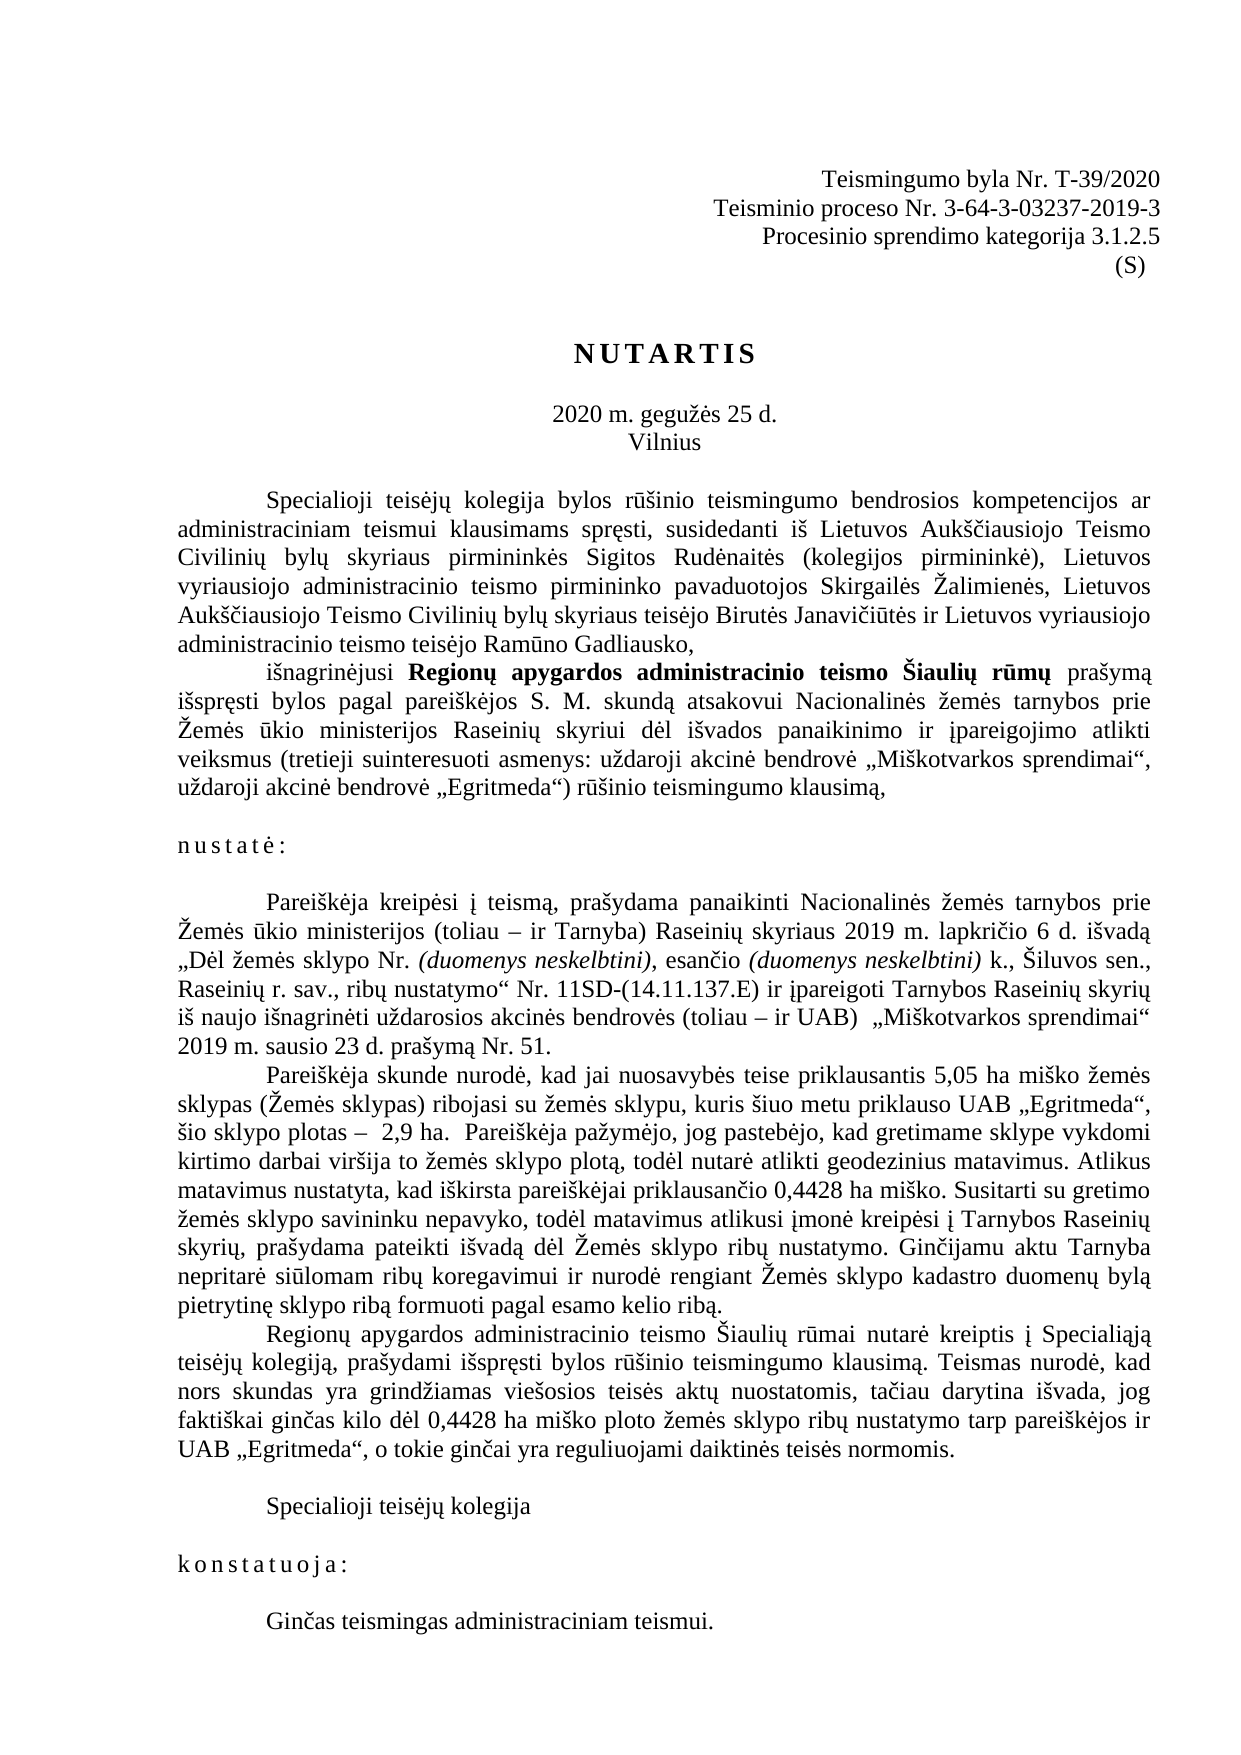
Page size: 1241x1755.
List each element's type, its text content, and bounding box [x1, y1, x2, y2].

text išnagrinėjusi Regionų apygardos administracinio teismo Šiaulių rūmų prašymą išspręsti bylos pagal pareiškėjos S. M. skundą atsakovui Nacionalinės žemės tarnybos prie Žemės ūkio ministerijos Raseinių skyriui dėl išvados panaikinimo ir įpareigojimo atlikti veiksmus (tretieji suinteresuoti asmenys: uždaroji akcinė bendrovė „Miškotvarkos sprendimai“, uždaroji akcinė bendrovė „Egritmeda“) rūšinio teismingumo klausimą, [177, 657, 1152, 801]
text Specialioji teisėjų kolegija bylos rūšinio teismingumo bendrosios kompetencijos ar administraciniam teismui klausimams spręsti, susidedanti iš Lietuvos Aukščiausiojo Teismo Civilinių bylų skyriaus pirmininkės Sigitos Rudėnaitės (kolegijos pirmininkė), Lietuvos vyriausiojo administracinio teismo pirmininko pavaduotojos Skirgailės Žalimienės, Lietuvos Aukščiausiojo Teismo Civilinių bylų skyriaus teisėjo Birutės Janavičiūtės ir Lietuvos vyriausiojo administracinio teismo teisėjo Ramūno Gadliausko, [177, 485, 1152, 657]
text Procesinio sprendimo kategorija 3.1.2.5 [717, 221, 1160, 250]
text Teisminio proceso Nr. 3-64-3-03237-2019-3 [177, 193, 1160, 221]
text Regionų apygardos administracinio teismo Šiaulių rūmai nutarė kreiptis į Specialiąją teisėjų kolegiją, prašydami išspręsti bylos rūšinio teismingumo klausimą. Teismas nurodė, kad nors skundas yra grindžiamas viešosios teisės aktų nuostatomis, tačiau darytina išvada, jog faktiškai ginčas kilo dėl 0,4428 ha miško ploto žemės sklypo ribų nustatymo tarp pareiškėjos ir UAB „Egritmeda“, o tokie ginčai yra reguliuojami daiktinės teisės normomis. [177, 1319, 1152, 1462]
text Teismingumo byla Nr. T-39/2020 [177, 164, 1160, 193]
text Vilnius [177, 427, 1152, 456]
text 2020 m. gegužės 25 d. [177, 399, 1152, 427]
text Specialioji teisėjų kolegija [177, 1491, 1152, 1520]
text Pareiškėja kreipėsi į teismą, prašydama panaikinti Nacionalinės žemės tarnybos prie Žemės ūkio ministerijos (toliau – ir Tarnyba) Raseinių skyriaus 2019 m. lapkričio 6 d. išvadą „Dėl žemės sklypo Nr. (duomenys neskelbtini), esančio (duomenys neskelbtini) k., Šiluvos sen., Raseinių r. sav., ribų nustatymo“ Nr. 11SD-(14.11.137.E) ir įpareigoti Tarnybos Raseinių skyrių iš naujo išnagrinėti uždarosios akcinės bendrovės (toliau – ir UAB) „Miškotvarkos sprendimai“ 2019 m. sausio 23 d. prašymą Nr. 51. [177, 887, 1152, 1060]
text Pareiškėja skunde nurodė, kad jai nuosavybės teise priklausantis 5,05 ha miško žemės sklypas (Žemės sklypas) ribojasi su žemės sklypu, kuris šiuo metu priklauso UAB „Egritmeda“, šio sklypo plotas – 2,9 ha. Pareiškėja pažymėjo, jog pastebėjo, kad gretimame sklype vykdomi kirtimo darbai viršija to žemės sklypo plotą, todėl nutarė atlikti geodezinius matavimus. Atlikus matavimus nustatyta, kad iškirsta pareiškėjai priklausančio 0,4428 ha miško. Susitarti su gretimo žemės sklypo savininku nepavyko, todėl matavimus atlikusi įmonė kreipėsi į Tarnybos Raseinių skyrių, prašydama pateikti išvadą dėl Žemės sklypo ribų nustatymo. Ginčijamu aktu Tarnyba nepritarė siūlomam ribų koregavimui ir nurodė rengiant Žemės sklypo kadastro duomenų bylą pietrytinę sklypo ribą formuoti pagal esamo kelio ribą. [177, 1060, 1152, 1319]
text Ginčas teismingas administraciniam teismui. [177, 1606, 1152, 1635]
text konstatuoja: [177, 1549, 1152, 1577]
text NUTARTIS [177, 336, 1152, 370]
text nustatė: [177, 830, 1152, 859]
text (S) [177, 250, 1152, 279]
